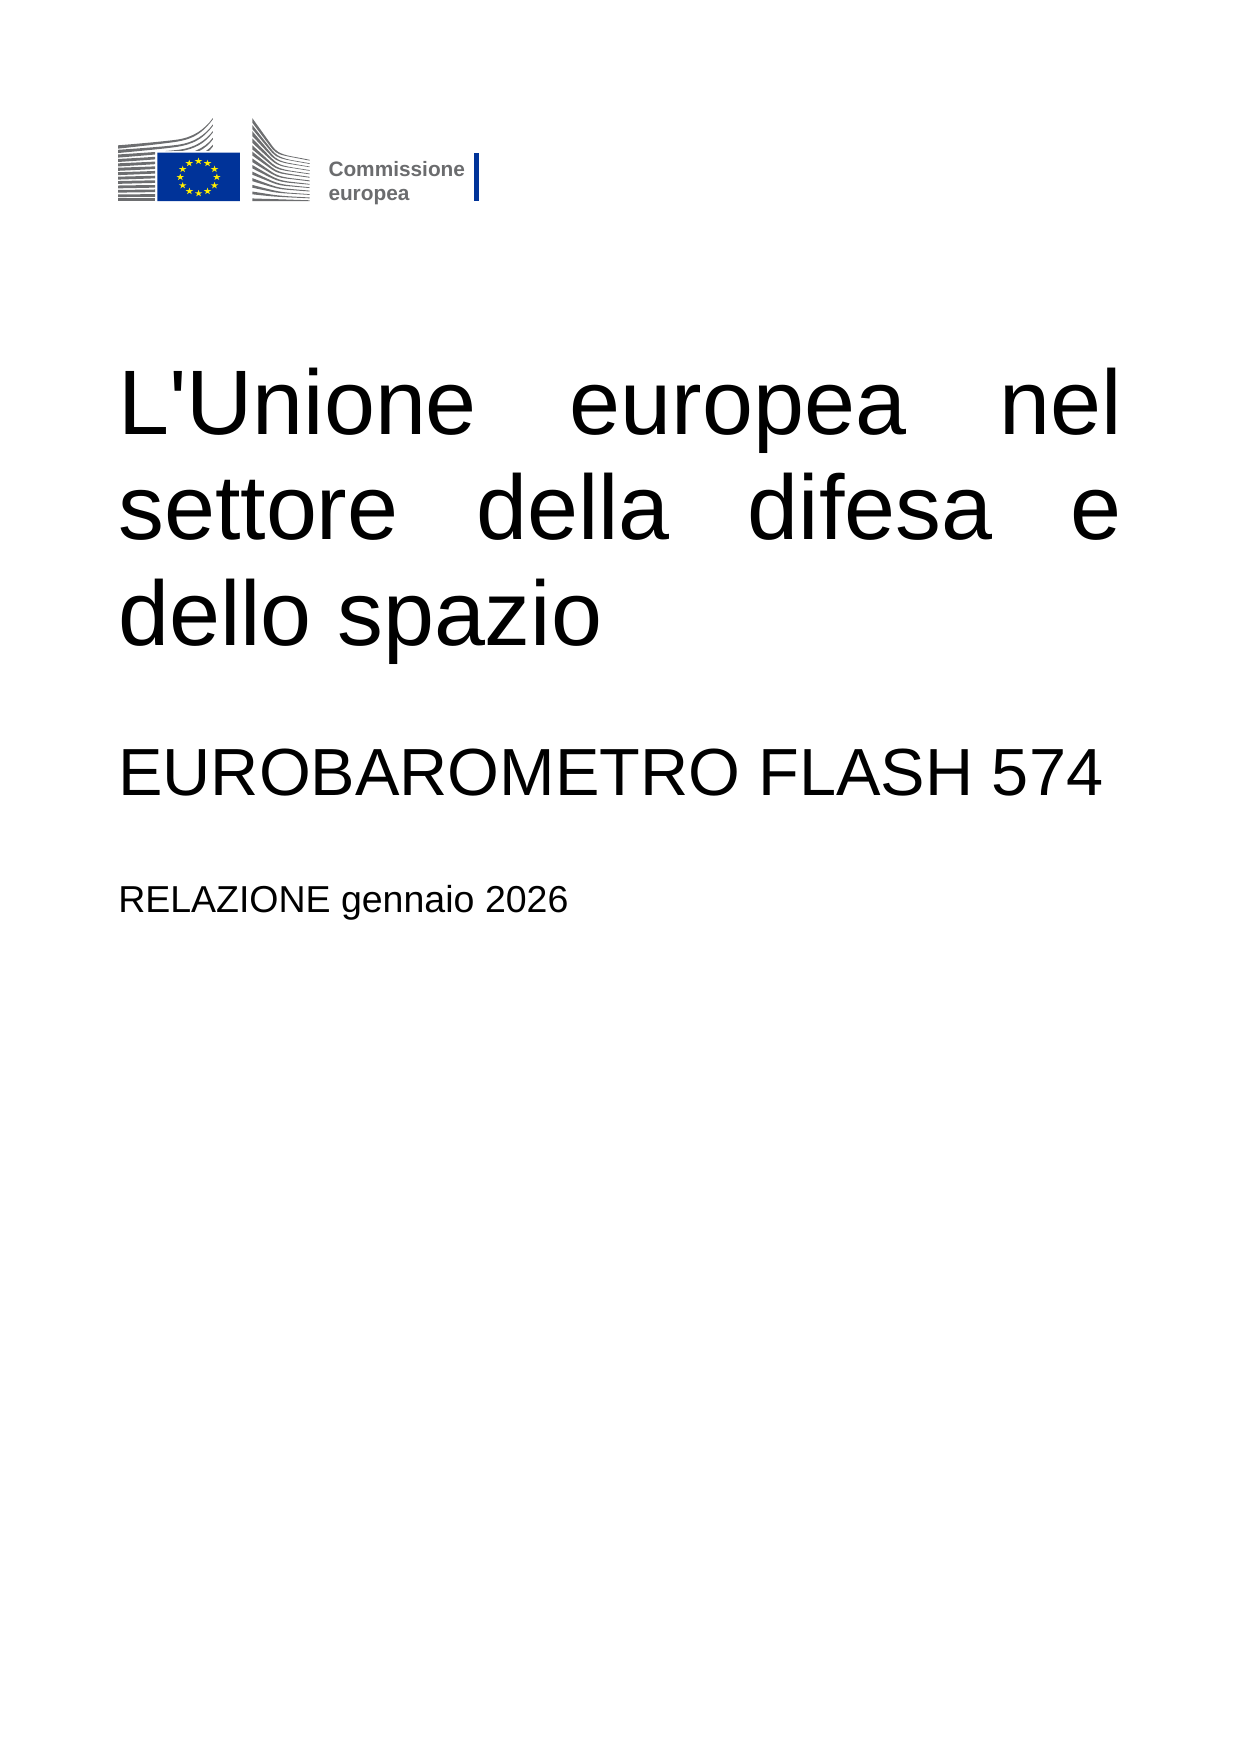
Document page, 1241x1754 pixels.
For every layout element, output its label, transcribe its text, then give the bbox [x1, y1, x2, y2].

text L'Unione europea nel settore della difesa e dello spazio [118, 348, 1122, 664]
text EUROBAROMETRO FLASH 574 [118, 733, 1122, 809]
text RELAZIONE gennaio 2026 [118, 878, 1122, 921]
